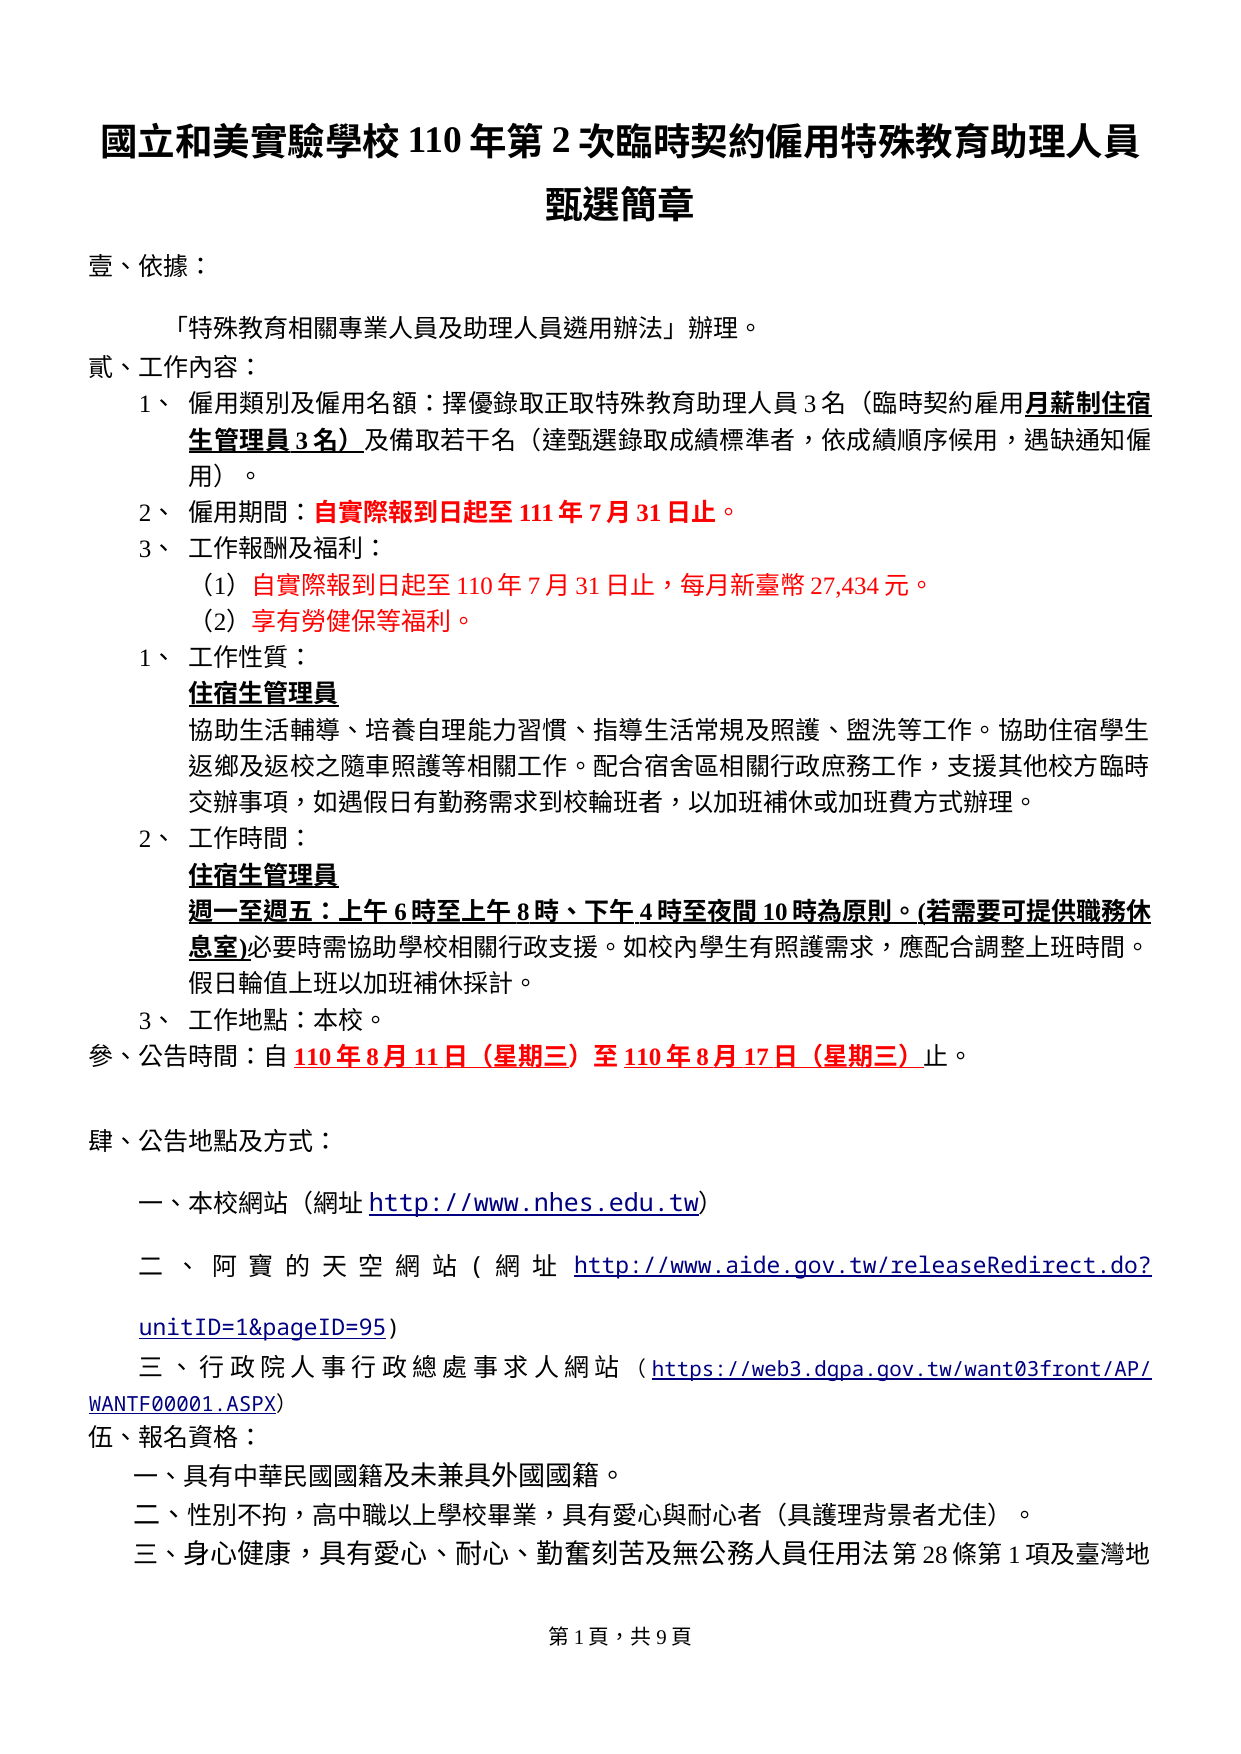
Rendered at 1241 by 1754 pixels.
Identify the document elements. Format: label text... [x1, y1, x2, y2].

text 二、性別不拘，高中職以上學校畢業，具有愛心與耐心者（具護理背景者尤佳）。 [89, 1493, 1152, 1532]
list 工作時間： [139, 819, 1152, 855]
text 一、本校網站（網址http://www.nhes.edu.tw） [139, 1160, 1152, 1223]
list 享有勞健保等福利。 [189, 601, 1152, 638]
text 二、阿寶的天空網站(網址http://www.aide.gov.tw/releaseRedirect.do?unitID=1&pageID=95) [139, 1223, 1152, 1348]
text 一、具有中華民國國籍及未兼具外國國籍。 [89, 1453, 1152, 1493]
list 僱用類別及僱用名額：擇優錄取正取特殊教育助理人員3名（臨時契約雇用月薪制住宿生管理員3名）及備取若干名（達甄選錄取成績標準者，依成績順序候用，遇缺通知僱用）。 [139, 384, 1152, 493]
text 肆、公告地點及方式： [89, 1098, 1152, 1160]
list 僱用期間：自實際報到日起至111年7月31日止。 [139, 493, 1152, 529]
text 伍、報名資格： [89, 1417, 1152, 1453]
text 協助生活輔導、培養自理能力習慣、指導生活常規及照護、盥洗等工作。協助住宿學生返鄉及返校之隨車照護等相關工作。配合宿舍區相關行政庶務工作，支援其他校方臨時交辦事項，如遇假日有勤務需求到校輪班者，以加班補休或加班費方式辦理。 [189, 710, 1152, 819]
text 三、行政院人事行政總處事求人網站（https://web3.dgpa.gov.tw/want03front/AP/WANTF00001.ASPX） [89, 1348, 1152, 1417]
text 貳、工作內容： [89, 348, 1152, 384]
text 住宿生管理員 [189, 674, 1152, 710]
text 住宿生管理員 [189, 855, 1152, 891]
list 自實際報到日起至110年7月31日止，每月新臺幣27,434元。 [189, 565, 1152, 601]
list 工作性質： [139, 638, 1152, 674]
text 國立和美實驗學校110年第2次臨時契約僱用特殊教育助理人員甄選簡章 [89, 98, 1152, 223]
list 工作地點：本校。 [139, 1000, 1152, 1036]
list 工作報酬及福利： [139, 529, 1152, 565]
text 參、公告時間：自110年8月11日（星期三）至110年8月17日（星期三）止。 [89, 1036, 1152, 1073]
text 「特殊教育相關專業人員及助理人員遴用辦法」辦理。 [139, 285, 1152, 348]
text 三、身心健康，具有愛心、耐心、勤奮刻苦及無公務人員任用法第28條第1項及臺灣地 [133, 1532, 1152, 1571]
text 週一至週五：上午6時至上午8時、下午4時至夜間10時為原則。(若需要可提供職務休息室)必要時需協助學校相關行政支援。如校內學生有照護需求，應配合調整上班時間。假日輪值上班以加班補休採計。 [189, 891, 1152, 1000]
text 壹、依據： [89, 223, 1152, 285]
